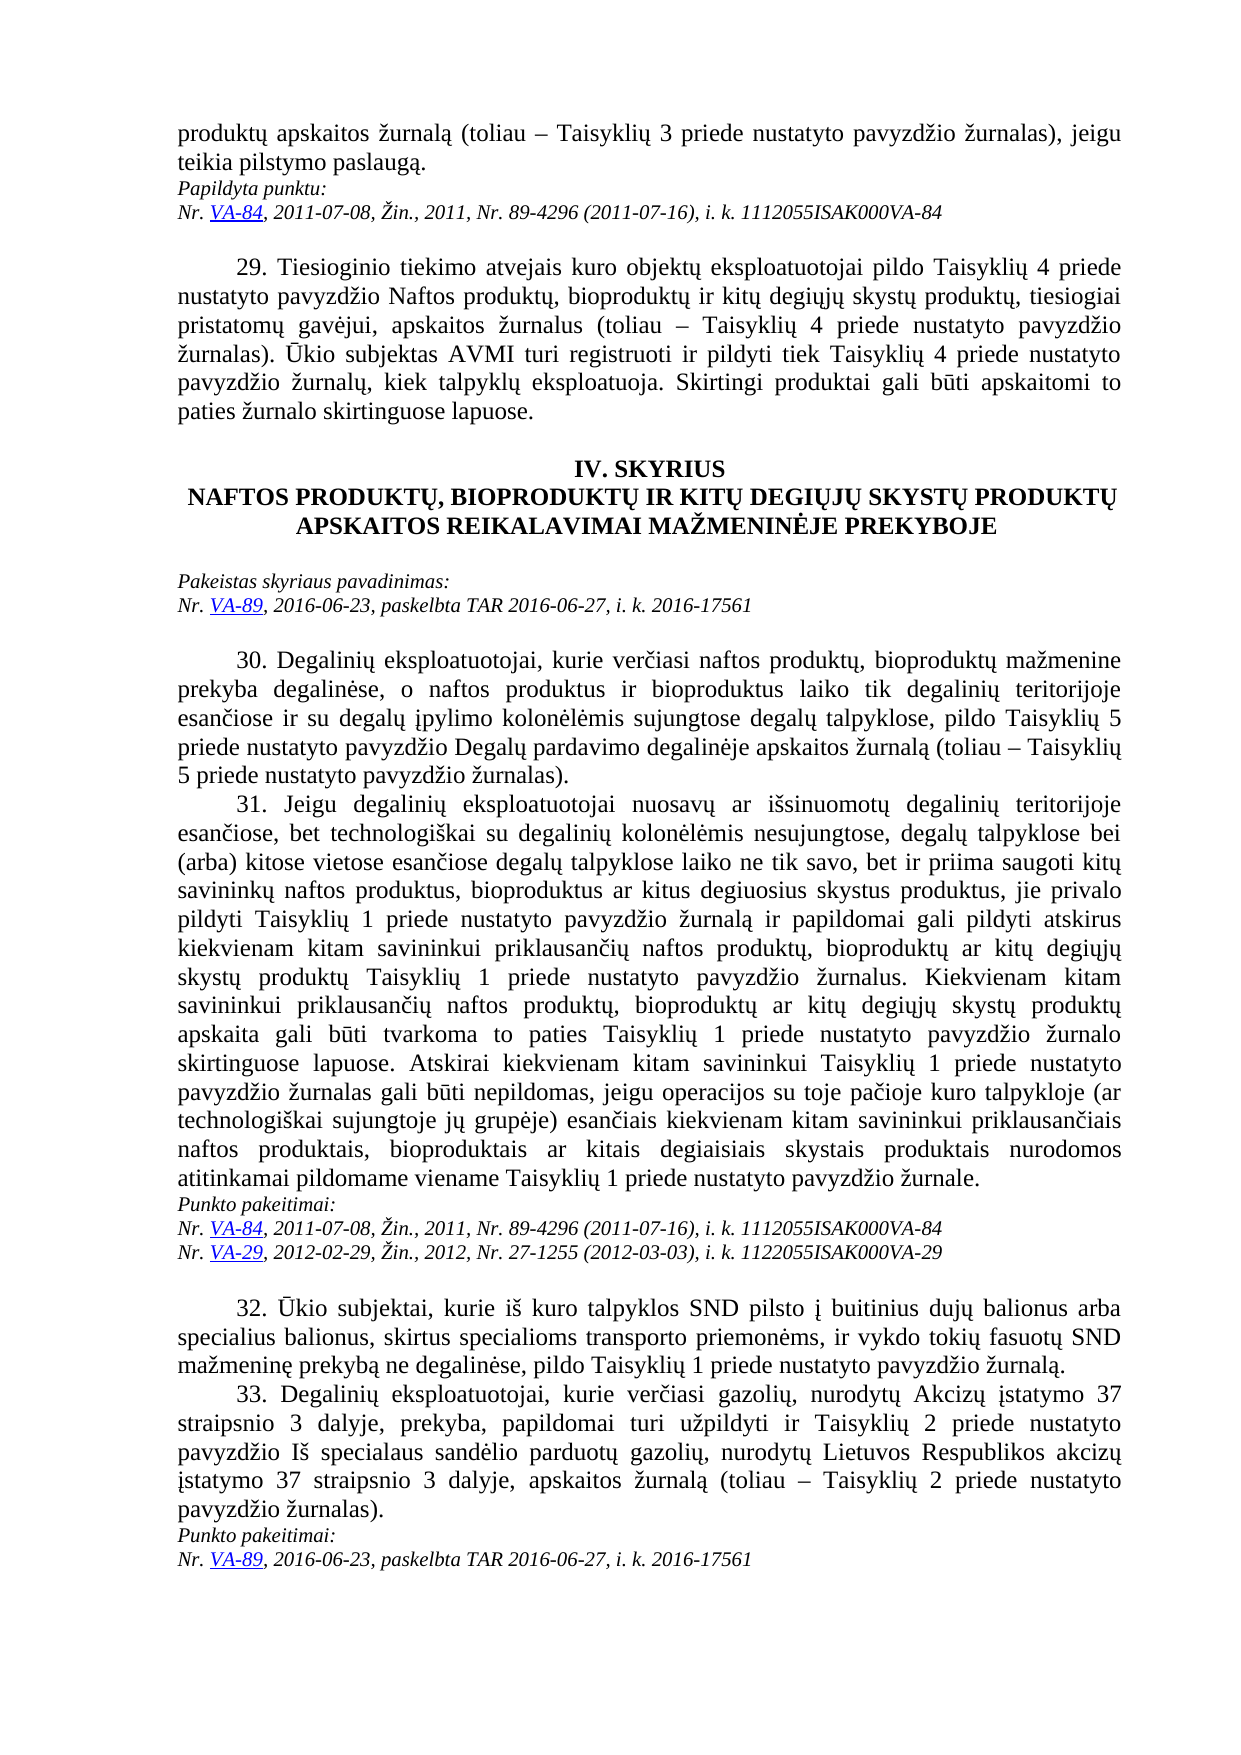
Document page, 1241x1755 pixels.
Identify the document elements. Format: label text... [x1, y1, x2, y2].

text Nr. VA-89, 2016-06-23, paskelbta TAR 2016-06-27, i. k. 2016-17561 [177, 593, 1122, 617]
text 29. Tiesioginio tiekimo atvejais kuro objektų eksploatuotojai pildo Taisyklių 4 priede nustatyto pavyzdžio Naftos produktų, bioproduktų ir kitų degiųjų skystų produktų, tiesiogiai pristatomų gavėjui, apskaitos žurnalus (toliau – Taisyklių 4 priede nustatyto pavyzdžio žurnalas). Ūkio subjektas AVMI turi registruoti ir pildyti tiek Taisyklių 4 priede nustatyto pavyzdžio žurnalų, kiek talpyklų eksploatuoja. Skirtingi produktai gali būti apskaitomi to paties žurnalo skirtinguose lapuose. [177, 252, 1122, 425]
text Nr. VA-84, 2011-07-08, Žin., 2011, Nr. 89-4296 (2011-07-16), i. k. 1112055ISAK000VA-84 [177, 200, 1122, 224]
text Nr. VA-29, 2012-02-29, Žin., 2012, Nr. 27-1255 (2012-03-03), i. k. 1122055ISAK000VA-29 [177, 1240, 1122, 1264]
text 32. Ūkio subjektai, kurie iš kuro talpyklos SND pilsto į buitinius dujų balionus arba specialius balionus, skirtus specialioms transporto priemonėms, ir vykdo tokių fasuotų SND mažmeninę prekybą ne degalinėse, pildo Taisyklių 1 priede nustatyto pavyzdžio žurnalą. [177, 1293, 1122, 1379]
text Nr. VA-84, 2011-07-08, Žin., 2011, Nr. 89-4296 (2011-07-16), i. k. 1112055ISAK000VA-84 [177, 1216, 1122, 1240]
text NAFTOS PRODUKTŲ, BIOPRODUKTŲ IR KITŲ DEGIŲJŲ SKYSTŲ PRODUKTŲ APSKAITOS REIKALAVIMAI MAŽMENINĖJE PREKYBOJE [177, 482, 1122, 540]
text Nr. VA-89, 2016-06-23, paskelbta TAR 2016-06-27, i. k. 2016-17561 [177, 1547, 1122, 1571]
text 31. Jeigu degalinių eksploatuotojai nuosavų ar išsinuomotų degalinių teritorijoje esančiose, bet technologiškai su degalinių kolonėlėmis nesujungtose, degalų talpyklose bei (arba) kitose vietose esančiose degalų talpyklose laiko ne tik savo, bet ir priima saugoti kitų savininkų naftos produktus, bioproduktus ar kitus degiuosius skystus produktus, jie privalo pildyti Taisyklių 1 priede nustatyto pavyzdžio žurnalą ir papildomai gali pildyti atskirus kiekvienam kitam savininkui priklausančių naftos produktų, bioproduktų ar kitų degiųjų skystų produktų Taisyklių 1 priede nustatyto pavyzdžio žurnalus. Kiekvienam kitam savininkui priklausančių naftos produktų, bioproduktų ar kitų degiųjų skystų produktų apskaita gali būti tvarkoma to paties Taisyklių 1 priede nustatyto pavyzdžio žurnalo skirtinguose lapuose. Atskirai kiekvienam kitam savininkui Taisyklių 1 priede nustatyto pavyzdžio žurnalas gali būti nepildomas, jeigu operacijos su toje pačioje kuro talpykloje (ar technologiškai sujungtoje jų grupėje) esančiais kiekvienam kitam savininkui priklausančiais naftos produktais, bioproduktais ar kitais degiaisiais skystais produktais nurodomos atitinkamai pildomame viename Taisyklių 1 priede nustatyto pavyzdžio žurnale. [177, 789, 1122, 1192]
text Punkto pakeitimai: [177, 1192, 1122, 1216]
text Pakeistas skyriaus pavadinimas: [177, 569, 1122, 593]
text Papildyta punktu: [177, 176, 1122, 200]
text Punkto pakeitimai: [177, 1523, 1122, 1547]
text 30. Degalinių eksploatuotojai, kurie verčiasi naftos produktų, bioproduktų mažmenine prekyba degalinėse, o naftos produktus ir bioproduktus laiko tik degalinių teritorijoje esančiose ir su degalų įpylimo kolonėlėmis sujungtose degalų talpyklose, pildo Taisyklių 5 priede nustatyto pavyzdžio Degalų pardavimo degalinėje apskaitos žurnalą (toliau – Taisyklių 5 priede nustatyto pavyzdžio žurnalas). [177, 646, 1122, 789]
text 33. Degalinių eksploatuotojai, kurie verčiasi gazolių, nurodytų Akcizų įstatymo 37 straipsnio 3 dalyje, prekyba, papildomai turi užpildyti ir Taisyklių 2 priede nustatyto pavyzdžio Iš specialaus sandėlio parduotų gazolių, nurodytų Lietuvos Respublikos akcizų įstatymo 37 straipsnio 3 dalyje, apskaitos žurnalą (toliau – Taisyklių 2 priede nustatyto pavyzdžio žurnalas). [177, 1379, 1122, 1523]
text IV. skyrius [177, 454, 1122, 482]
text produktų apskaitos žurnalą (toliau – Taisyklių 3 priede nustatyto pavyzdžio žurnalas), jeigu teikia pilstymo paslaugą. [177, 118, 1122, 176]
